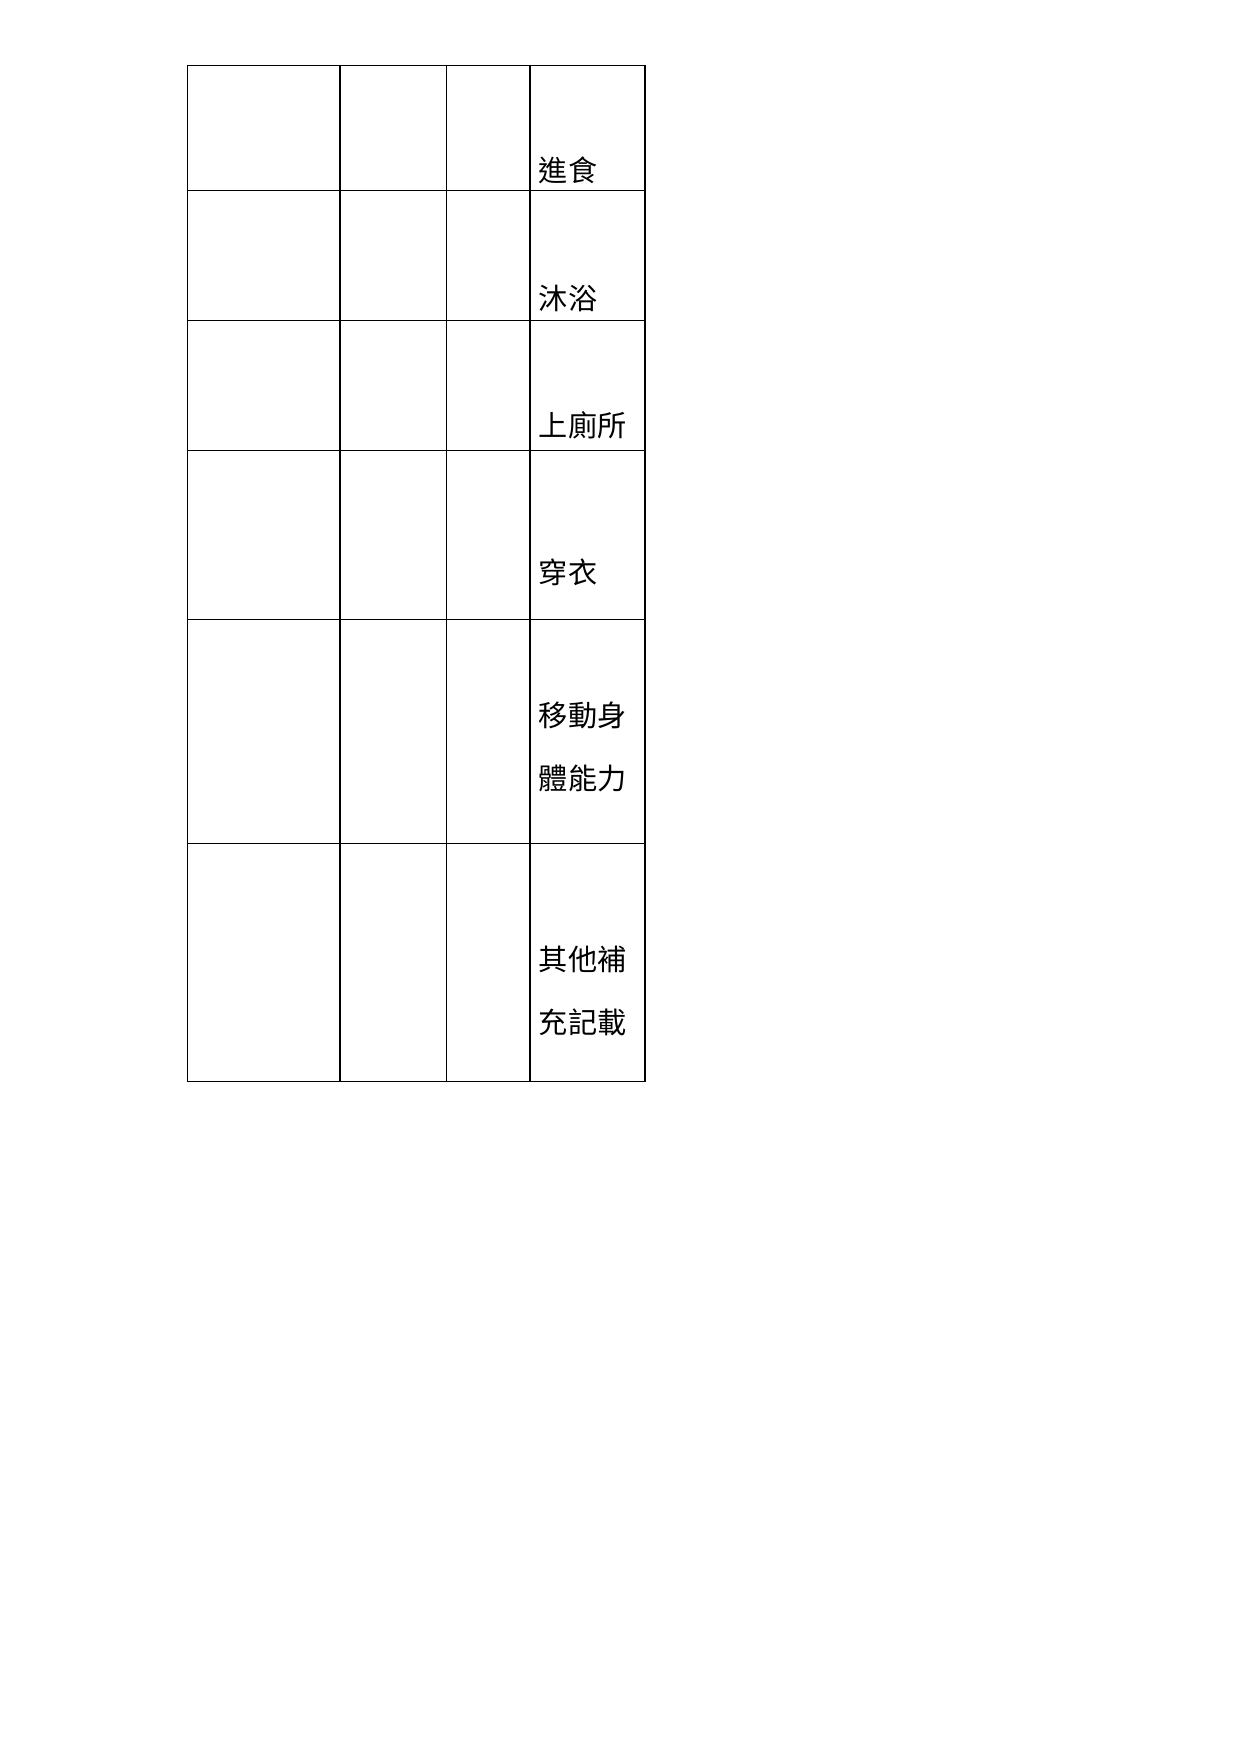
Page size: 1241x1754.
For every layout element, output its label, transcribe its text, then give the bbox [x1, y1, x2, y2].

table_cell [188, 66, 339, 189]
table_cell [447, 620, 529, 843]
table_cell [447, 191, 529, 320]
table_cell 上廁所 [531, 321, 644, 450]
table_cell [447, 451, 529, 619]
table_cell [341, 66, 446, 189]
table_cell [447, 321, 529, 450]
table_cell [188, 844, 339, 1081]
table_cell 進食 [531, 66, 644, 189]
table_cell [447, 66, 529, 189]
table_cell [341, 321, 446, 450]
table_cell [188, 620, 339, 843]
table_cell [341, 620, 446, 843]
table_cell 穿衣 [531, 451, 644, 619]
table_cell [188, 191, 339, 320]
table_cell [341, 191, 446, 320]
table_cell [341, 451, 446, 619]
table_cell [341, 844, 446, 1081]
table_cell [188, 451, 339, 619]
table_cell [188, 321, 339, 450]
table_cell 移動身體能力 [531, 620, 644, 843]
table_cell [447, 844, 529, 1081]
table_cell 其他補充記載 [531, 844, 644, 1081]
table_cell 沐浴 [531, 191, 644, 320]
